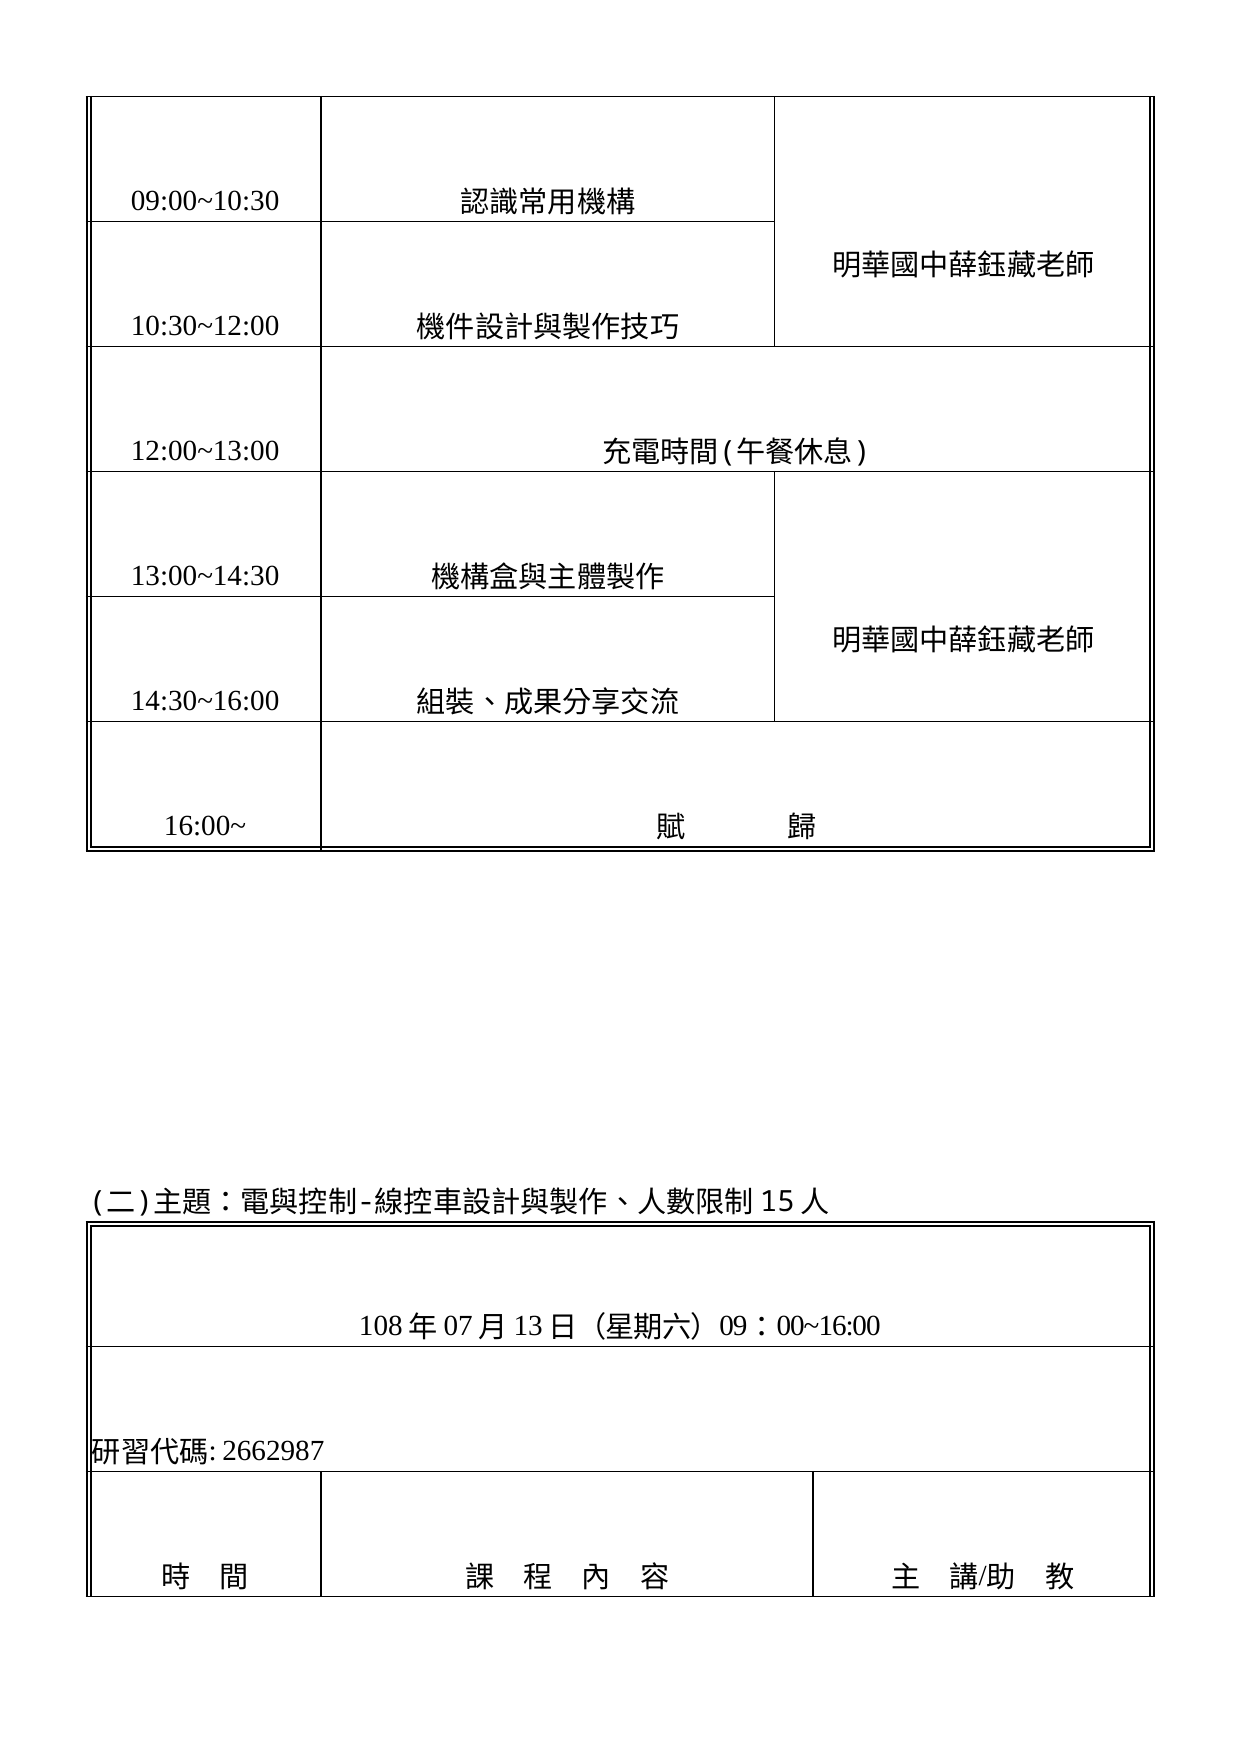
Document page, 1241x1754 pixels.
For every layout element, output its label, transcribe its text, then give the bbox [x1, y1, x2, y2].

table_cell 機構盒與主體製作 [322, 472, 774, 596]
table_cell 充電時間(午餐休息) [322, 347, 1149, 471]
table_cell 12:00~13:00 [92, 347, 320, 471]
table_cell 機件設計與製作技巧 [322, 222, 774, 346]
table_cell 主 講/助 教 [814, 1472, 1149, 1596]
table_cell 14:30~16:00 [92, 597, 320, 721]
table_cell 時 間 [92, 1472, 320, 1596]
table_cell 13:00~14:30 [92, 472, 320, 596]
table_cell 明華國中薛鈺藏老師 [775, 97, 1149, 346]
table_cell 明華國中薛鈺藏老師 [775, 472, 1149, 721]
text (二)主題：電與控制-線控車設計與製作、人數限制15人 [89, 1158, 1206, 1221]
table_cell 研習代碼: 2662987 [92, 1347, 1149, 1471]
table_cell 組裝、成果分享交流 [322, 597, 774, 721]
table_cell 10:30~12:00 [92, 222, 320, 346]
table_cell 賦 歸 [322, 722, 1149, 846]
table_cell 認識常用機構 [322, 97, 774, 221]
table_cell 09:00~10:30 [92, 97, 320, 221]
table_cell 16:00~ [92, 722, 320, 846]
table_header 108年07月13日（星期六）09：00~16:00 [92, 1227, 1149, 1346]
table_cell 課 程 內 容 [322, 1472, 812, 1596]
